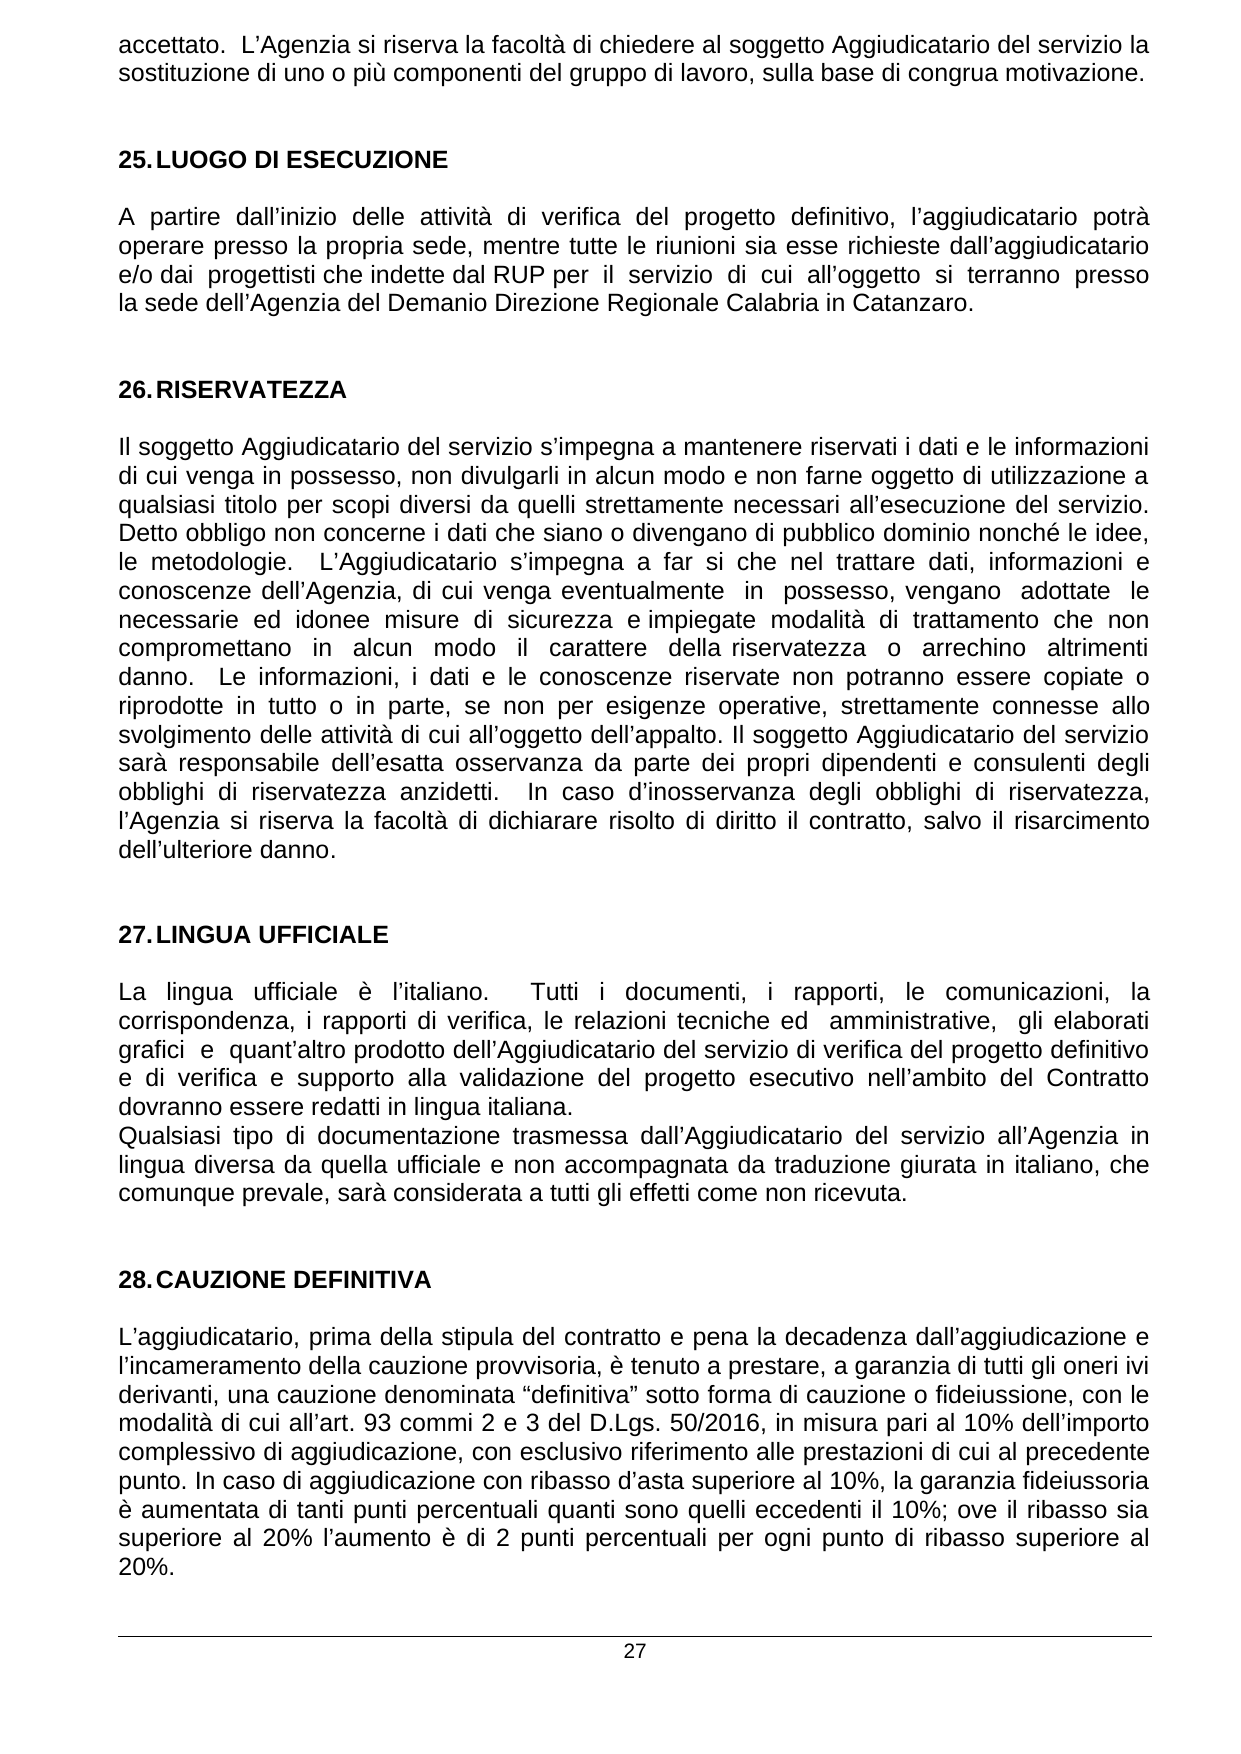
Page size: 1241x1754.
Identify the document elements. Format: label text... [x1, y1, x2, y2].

text A partire dall’inizio delle attività di verifica del progetto definitivo, l’aggiudicatario potrà operare presso la propria sede, mentre tutte le riunioni sia esse richieste dall’aggiudicatario e/o dai progettisti che indette dal RUP per il servizio di cui all’oggetto si terranno presso la sede dell’Agenzia del Demanio Direzione Regionale Calabria in Catanzaro. [118, 202, 1152, 317]
list LUOGO DI ESECUZIONE [118, 144, 1152, 173]
list LINGUA UFFICIALE [118, 920, 1152, 948]
list CAUZIONE DEFINITIVA [118, 1265, 1152, 1293]
text Il soggetto Aggiudicatario del servizio s’impegna a mantenere riservati i dati e le informazioni di cui venga in possesso, non divulgarli in alcun modo e non farne oggetto di utilizzazione a qualsiasi titolo per scopi diversi da quelli strettamente necessari all’esecuzione del servizio. Detto obbligo non concerne i dati che siano o divengano di pubblico dominio nonché le idee, le metodologie. L’Aggiudicatario s’impegna a far si che nel trattare dati, informazioni e conoscenze dell’Agenzia, di cui venga eventualmente in possesso, vengano adottate le necessarie ed idonee misure di sicurezza e impiegate modalità di trattamento che non compromettano in alcun modo il carattere della riservatezza o arrechino altrimenti danno. Le informazioni, i dati e le conoscenze riservate non potranno essere copiate o riprodotte in tutto o in parte, se non per esigenze operative, strettamente connesse allo svolgimento delle attività di cui all’oggetto dell’appalto. Il soggetto Aggiudicatario del servizio sarà responsabile dell’esatta osservanza da parte dei propri dipendenti e consulenti degli obblighi di riservatezza anzidetti. In caso d’inosservanza degli obblighi di riservatezza, l’Agenzia si riserva la facoltà di dichiarare risolto di diritto il contratto, salvo il risarcimento dell’ulteriore danno. [118, 432, 1152, 863]
text accettato. L’Agenzia si riserva la facoltà di chiedere al soggetto Aggiudicatario del servizio la sostituzione di uno o più componenti del gruppo di lavoro, sulla base di congrua motivazione. [118, 29, 1152, 87]
text La lingua ufficiale è l’italiano. Tutti i documenti, i rapporti, le comunicazioni, la corrispondenza, i rapporti di verifica, le relazioni tecniche ed amministrative, gli elaborati grafici e quant’altro prodotto dell’Aggiudicatario del servizio di verifica del progetto definitivo e di verifica e supporto alla validazione del progetto esecutivo nell’ambito del Contratto dovranno essere redatti in lingua italiana. [118, 977, 1152, 1121]
list RISERVATEZZA [118, 374, 1152, 403]
text Qualsiasi tipo di documentazione trasmessa dall’Aggiudicatario del servizio all’Agenzia in lingua diversa da quella ufficiale e non accompagnata da traduzione giurata in italiano, che comunque prevale, sarà considerata a tutti gli effetti come non ricevuta. [118, 1121, 1152, 1207]
text L’aggiudicatario, prima della stipula del contratto e pena la decadenza dall’aggiudicazione e l’incameramento della cauzione provvisoria, è tenuto a prestare, a garanzia di tutti gli oneri ivi derivanti, una cauzione denominata “definitiva” sotto forma di cauzione o fideiussione, con le modalità di cui all’art. 93 commi 2 e 3 del D.Lgs. 50/2016, in misura pari al 10% dell’importo complessivo di aggiudicazione, con esclusivo riferimento alle prestazioni di cui al precedente punto. In caso di aggiudicazione con ribasso d’asta superiore al 10%, la garanzia fideiussoria è aumentata di tanti punti percentuali quanti sono quelli eccedenti il 10%; ove il ribasso sia superiore al 20% l’aumento è di 2 punti percentuali per ogni punto di ribasso superiore al 20%. [118, 1322, 1152, 1581]
